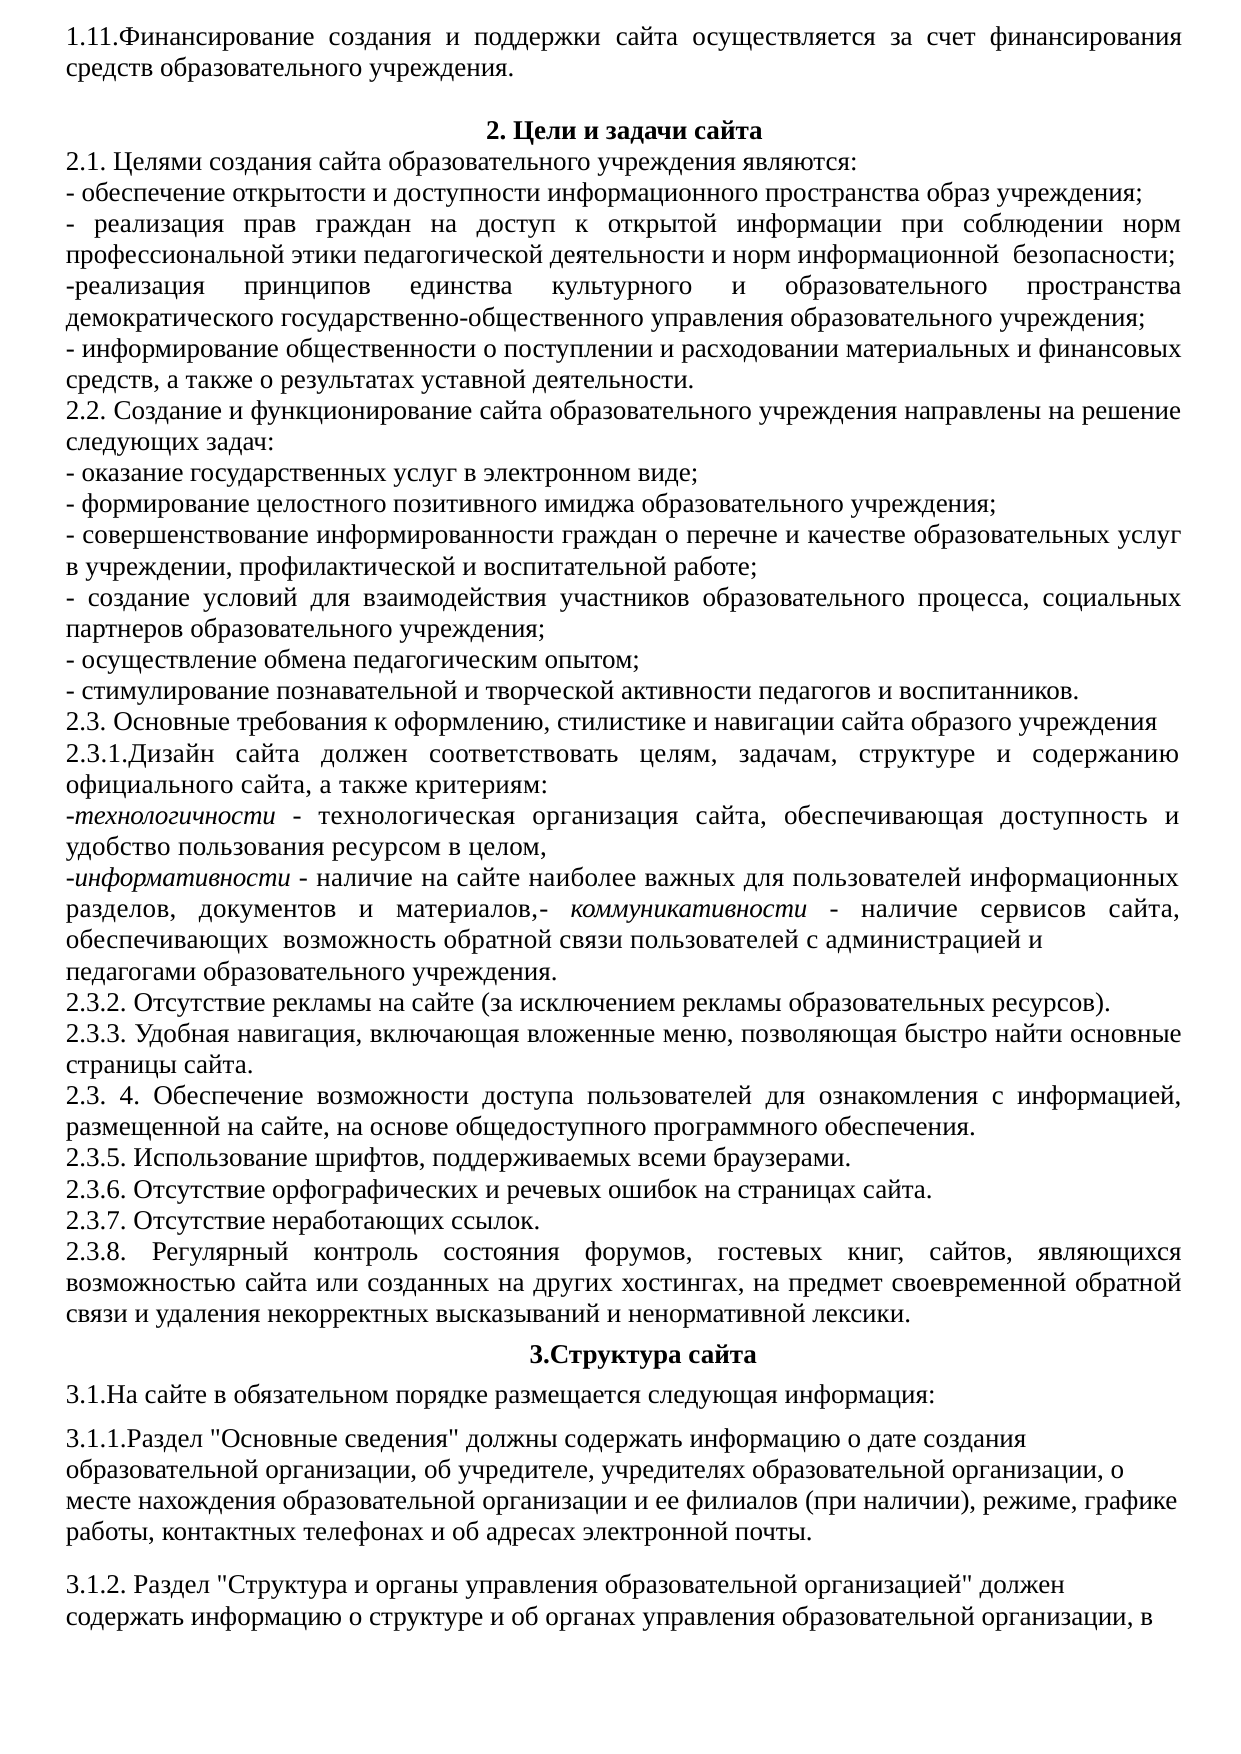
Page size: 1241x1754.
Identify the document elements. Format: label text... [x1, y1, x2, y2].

text - оказание государственных услуг в электронном виде; [66, 456, 1183, 487]
text - обеспечение открытости и доступности информационного пространства образ учреждения; [66, 176, 1183, 207]
text 2.2. Создание и функционирование сайта образовательного учреждения направлены на решение следующих задач: [66, 394, 1183, 456]
text 2.1. Целями создания сайта образовательного учреждения являются: [66, 145, 1183, 176]
text 2.3.8. Регулярный контроль состояния форумов, гостевых книг, сайтов, являющихся возможностью сайта или созданных на других хостингах, на предмет своевременной обратной связи и удаления некорректных высказываний и ненормативной лексики. [66, 1235, 1183, 1328]
list -технологичности - технологическая организация сайта, обеспечивающая доступность и удобство пользования ресурсом в целом, [66, 799, 1181, 861]
text 1.11.Финансирование создания и поддержки сайта осуществляется за счет финансирования средств образовательного учреждения. [66, 20, 1183, 83]
text 3.1.На сайте в обязательном порядке размещается следующая информация: [66, 1378, 1183, 1409]
list -информативности - наличие на сайте наиболее важных для пользователей информационных разделов, документов и материалов,- коммуникативности - наличие сервисов сайта, обеспечивающих возможность обратной связи пользователей с администрацией и [66, 861, 1181, 955]
text 2.3. Основные требования к оформлению, стилистике и навигации сайта образого учреждения [66, 706, 1183, 737]
text - создание условий для взаимодействия участников образовательного процесса, социальных партнеров образовательного учреждения; [66, 581, 1183, 643]
text 2.3.3. Удобная навигация, включающая вложенные меню, позволяющая быстро найти основные страницы сайта. [66, 1017, 1183, 1079]
text 3.1.1.Раздел "Основные сведения" должны содержать информацию о дате создания образовательной организации, об учредителе, учредителях образовательной организации, о месте нахождения образовательной организации и ее филиалов (при наличии), режиме, графике работы, контактных телефонах и об адресах электронной почты. [66, 1422, 1183, 1547]
text - реализация прав граждан на доступ к открытой информации при соблюдении норм профессиональной этики педагогической деятельности и норм информационной безопасности; [66, 207, 1183, 269]
text 2.3.6. Отсутствие орфографических и речевых ошибок на страницах сайта. [66, 1173, 1183, 1204]
text 2.3. 4. Обеспечение возможности доступа пользователей для ознакомления с информацией, размещенной на сайте, на основе общедоступного программного обеспечения. [66, 1079, 1183, 1142]
text - стимулирование познавательной и творческой активности педагогов и воспитанников. [66, 674, 1183, 706]
text 3.Структура сайта [103, 1338, 1183, 1369]
text 2. Цели и задачи сайта [66, 114, 1183, 145]
text - формирование целостного позитивного имиджа образовательного учреждения; [66, 487, 1183, 519]
text 3.1.2. Раздел "Структура и органы управления образовательной организацией" должен содержать информацию о структуре и об органах управления образовательной организации, в [66, 1568, 1183, 1631]
text -реализация принципов единства культурного и образовательного пространства демократического государственно-общественного управления образовательного учреждения; [66, 269, 1183, 332]
text 2.3.2. Отсутствие рекламы на сайте (за исключением рекламы образовательных ресурсов). [66, 986, 1183, 1017]
text - информирование общественности о поступлении и расходовании материальных и финансовых средств, а также о результатах уставной деятельности. [66, 332, 1183, 394]
text 2.3.5. Использование шрифтов, поддерживаемых всеми браузерами. [66, 1142, 1183, 1173]
text - совершенствование информированности граждан о перечне и качестве образовательных услуг в учреждении, профилактической и воспитательной работе; [66, 519, 1183, 581]
text педагогами образовательного учреждения. [66, 955, 1183, 986]
text 2.3.1.Дизайн сайта должен соответствовать целям, задачам, структуре и содержанию официального сайта, а также критериям: [66, 737, 1181, 799]
text 2.3.7. Отсутствие неработающих ссылок. [66, 1204, 1183, 1235]
text - осуществление обмена педагогическим опытом; [66, 643, 1183, 674]
